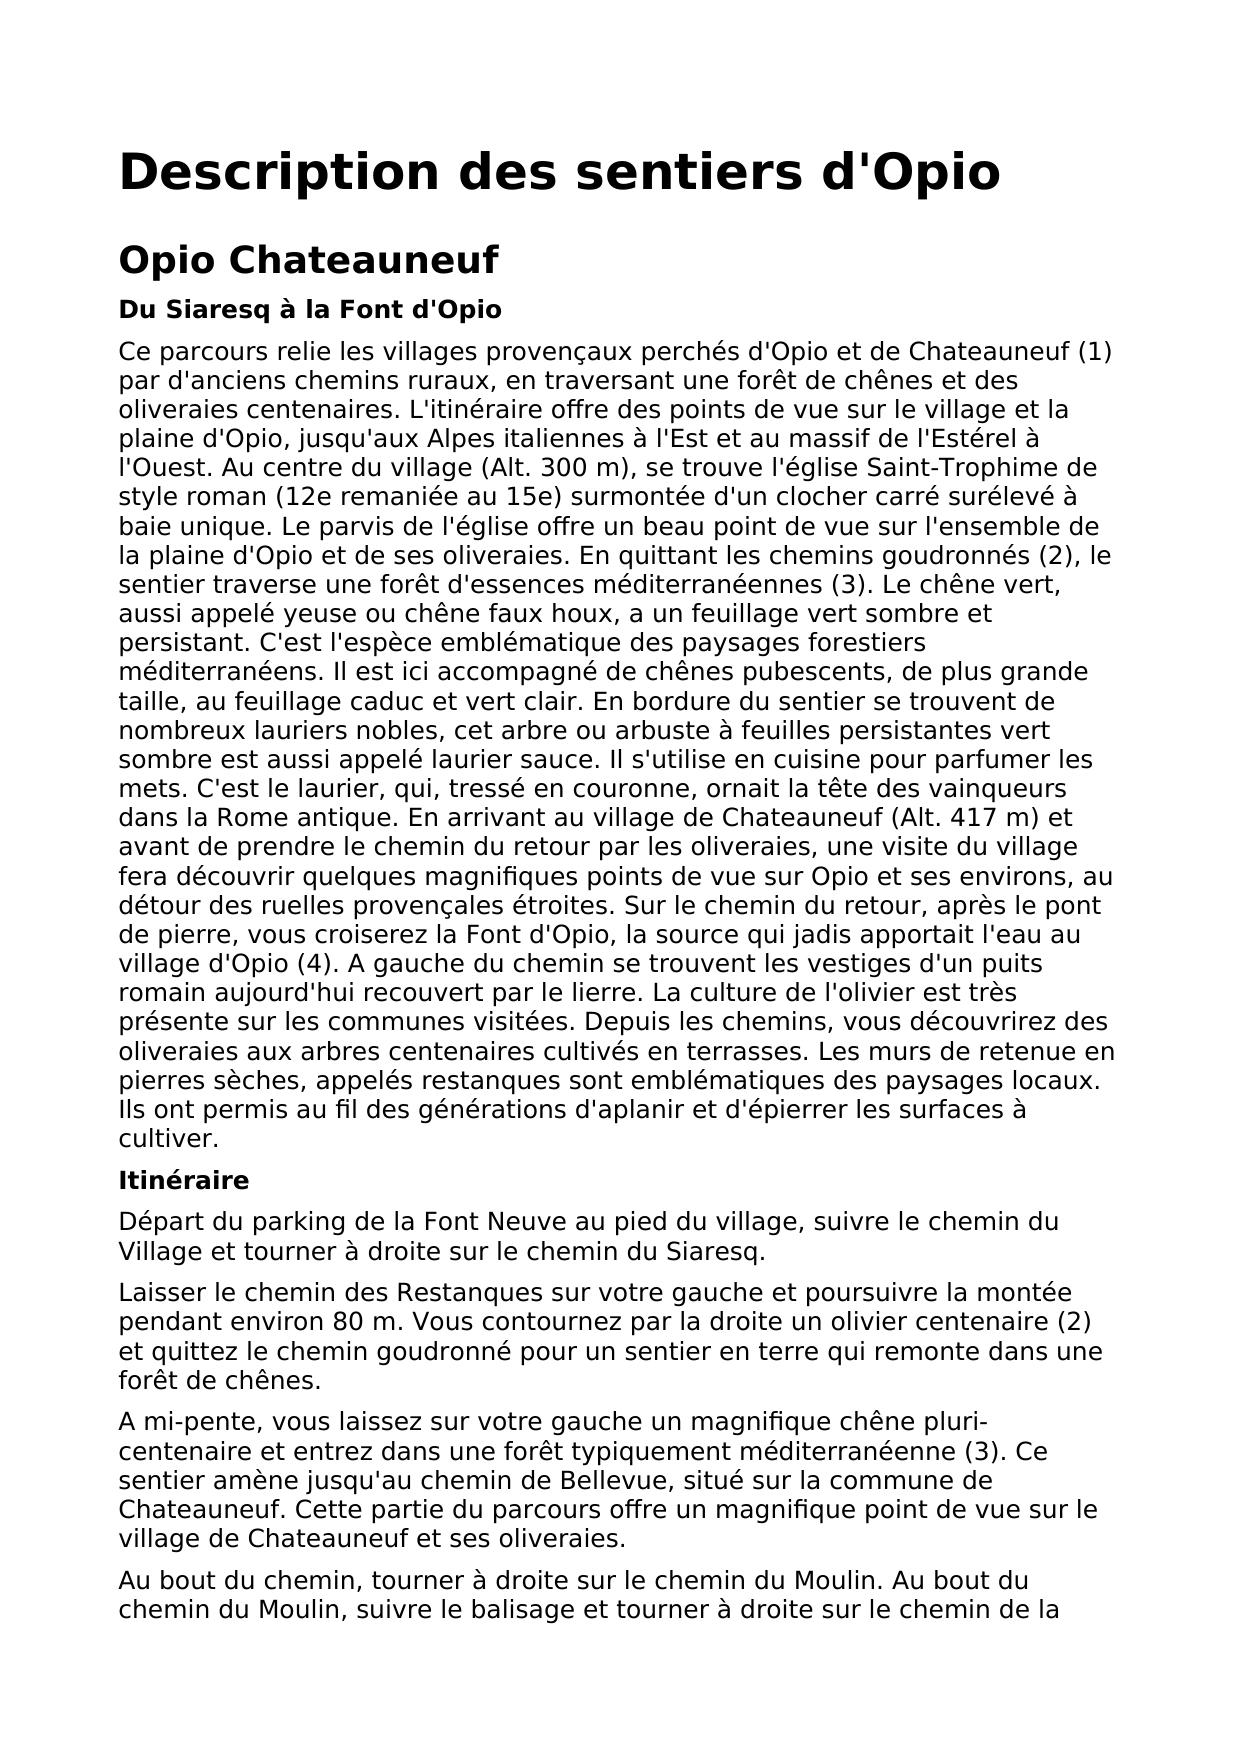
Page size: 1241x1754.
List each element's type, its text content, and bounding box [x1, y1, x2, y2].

text Ce parcours relie les villages provençaux perchés d'Opio et de Chateauneuf (1) par d'anciens chemins ruraux, en traversant une forêt de chênes et des oliveraies centenaires. L'itinéraire offre des points de vue sur le village et la plaine d'Opio, jusqu'aux Alpes italiennes à l'Est et au massif de l'Estérel à l'Ouest. Au centre du village (Alt. 300 m), se trouve l'église Saint-Trophime de style roman (12e remaniée au 15e) surmontée d'un clocher carré surélevé à baie unique. Le parvis de l'église offre un beau point de vue sur l'ensemble de la plaine d'Opio et de ses oliveraies. En quittant les chemins goudronnés (2), le sentier traverse une forêt d'essences méditerranéennes (3). Le chêne vert, aussi appelé yeuse ou chêne faux houx, a un feuillage vert sombre et persistant. C'est l'espèce emblématique des paysages forestiers méditerranéens. Il est ici accompagné de chênes pubescents, de plus grande taille, au feuillage caduc et vert clair. En bordure du sentier se trouvent de nombreux lauriers nobles, cet arbre ou arbuste à feuilles persistantes vert sombre est aussi appelé laurier sauce. Il s'utilise en cuisine pour parfumer les mets. C'est le laurier, qui, tressé en couronne, ornait la tête des vainqueurs dans la Rome antique. En arrivant au village de Chateauneuf (Alt. 417 m) et avant de prendre le chemin du retour par les oliveraies, une visite du village fera découvrir quelques magnifiques points de vue sur Opio et ses environs, au détour des ruelles provençales étroites. Sur le chemin du retour, après le pont de pierre, vous croiserez la Font d'Opio, la source qui jadis apportait l'eau au village d'Opio (4). A gauche du chemin se trouvent les vestiges d'un puits romain aujourd'hui recouvert par le lierre. La culture de l'olivier est très présente sur les communes visitées. Depuis les chemins, vous découvrirez des oliveraies aux arbres centenaires cultivés en terrasses. Les murs de retenue en pierres sèches, appelés restanques sont emblématiques des paysages locaux. Ils ont permis au fil des générations d'aplanir et d'épierrer les surfaces à cultiver. [118, 337, 1122, 1153]
subtitle Opio Chateauneuf [118, 239, 1122, 282]
text Au bout du chemin, tourner à droite sur le chemin du Moulin. Au bout du chemin du Moulin, suivre le balisage et tourner à droite sur le chemin de la [118, 1566, 1122, 1624]
text Du Siaresq à la Font d'Opio [118, 295, 1122, 324]
text Départ du parking de la Font Neuve au pied du village, suivre le chemin du Village et tourner à droite sur le chemin du Siaresq. [118, 1207, 1122, 1266]
text Itinéraire [118, 1166, 1122, 1195]
text Laisser le chemin des Restanques sur votre gauche et poursuivre la montée pendant environ 80 m. Vous contournez par la droite un olivier centenaire (2) et quittez le chemin goudronné pour un sentier en terre qui remonte dans une forêt de chênes. [118, 1278, 1122, 1395]
subtitle Description des sentiers d'Opio [118, 143, 1122, 201]
text A mi-pente, vous laissez sur votre gauche un magnifique chêne pluri-centenaire et entrez dans une forêt typiquement méditerranéenne (3). Ce sentier amène jusqu'au chemin de Bellevue, situé sur la commune de Chateauneuf. Cette partie du parcours offre un magnifique point de vue sur le village de Chateauneuf et ses oliveraies. [118, 1407, 1122, 1553]
